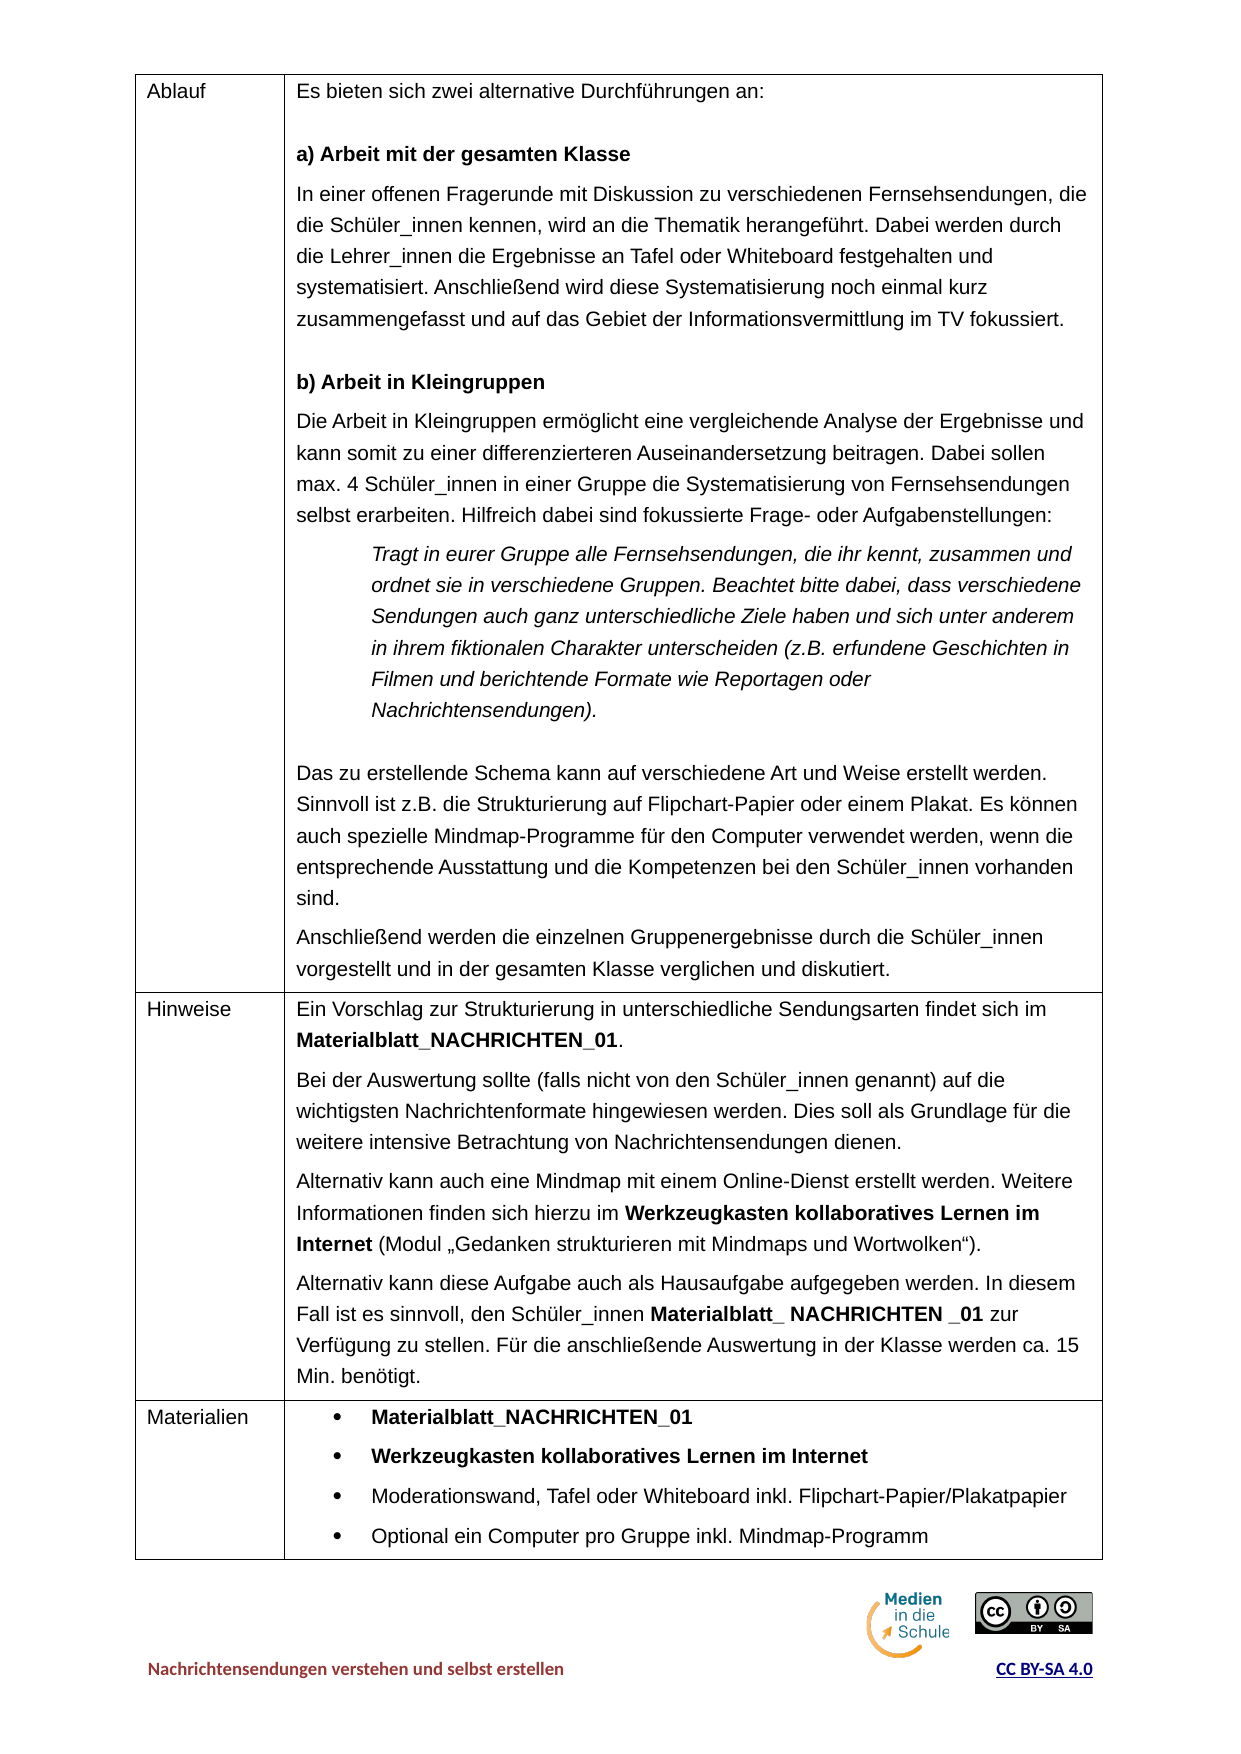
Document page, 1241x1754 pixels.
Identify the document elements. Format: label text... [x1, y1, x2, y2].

table_cell Es bieten sich zwei alternative Durchführungen an: a) Arbeit mit der gesamten Klasse In einer offenen Fragerunde mit Diskussion zu verschiedenen Fernsehsendungen, die die Schüler_innen kennen, wird an die Thematik herangeführt. Dabei werden durch die Lehrer_innen die Ergebnisse an Tafel oder Whiteboard festgehalten und systematisiert. Anschließend wird diese Systematisierung noch einmal kurz zusammengefasst und auf das Gebiet der Informationsvermittlung im TV fokussiert. b) Arbeit in Kleingruppen Die Arbeit in Kleingruppen ermöglicht eine vergleichende Analyse der Ergebnisse und kann somit zu einer differenzierteren Auseinandersetzung beitragen. Dabei sollen max. 4 Schüler_innen in einer Gruppe die Systematisierung von Fernsehsendungen selbst erarbeiten. Hilfreich dabei sind fokussierte Frage- oder Aufgabenstellungen: Tragt in eurer Gruppe alle Fernsehsendungen, die ihr kennt, zusammen und ordnet sie in verschiedene Gruppen. Beachtet bitte dabei, dass verschiedene Sendungen auch ganz unterschiedliche Ziele haben und sich unter anderem in ihrem fiktionalen Charakter unterscheiden (z.B. erfundene Geschichten in Filmen und berichtende Formate wie Reportagen oder Nachrichtensendungen). Das zu erstellende Schema kann auf verschiedene Art und Weise erstellt werden. Sinnvoll ist z.B. die Strukturierung auf Flipchart-Papier oder einem Plakat. Es können auch spezielle Mindmap-Programme für den Computer verwendet werden, wenn die entsprechende Ausstattung und die Kompetenzen bei den Schüler_innen vorhanden sind. Anschließend werden die einzelnen Gruppenergebnisse durch die Schüler_innen vorgestellt und in der gesamten Klasse verglichen und diskutiert. [285, 75, 1102, 992]
table_cell Ablauf [136, 75, 284, 992]
table_cell Materialblatt_NACHRICHTEN_01 Werkzeugkasten kollaboratives Lernen im Internet Moderationswand, Tafel oder Whiteboard inkl. Flipchart-Papier/Plakatpapier Optional ein Computer pro Gruppe inkl. Mindmap-Programm [285, 1401, 1102, 1559]
table_cell Materialien [136, 1401, 284, 1559]
table_cell Hinweise [136, 993, 284, 1399]
table_cell Ein Vorschlag zur Strukturierung in unterschiedliche Sendungsarten findet sich im Materialblatt_NACHRICHTEN_01. Bei der Auswertung sollte (falls nicht von den Schüler_innen genannt) auf die wichtigsten Nachrichtenformate hingewiesen werden. Dies soll als Grundlage für die weitere intensive Betrachtung von Nachrichtensendungen dienen. Alternativ kann auch eine Mindmap mit einem Online-Dienst erstellt werden. Weitere Informationen finden sich hierzu im Werkzeugkasten kollaboratives Lernen im Internet (Modul „Gedanken strukturieren mit Mindmaps und Wortwolken“). Alternativ kann diese Aufgabe auch als Hausaufgabe aufgegeben werden. In diesem Fall ist es sinnvoll, den Schüler_innen Materialblatt_ NACHRICHTEN _01 zur Verfügung zu stellen. Für die anschließende Auswertung in der Klasse werden ca. 15 Min. benötigt. [285, 993, 1102, 1399]
